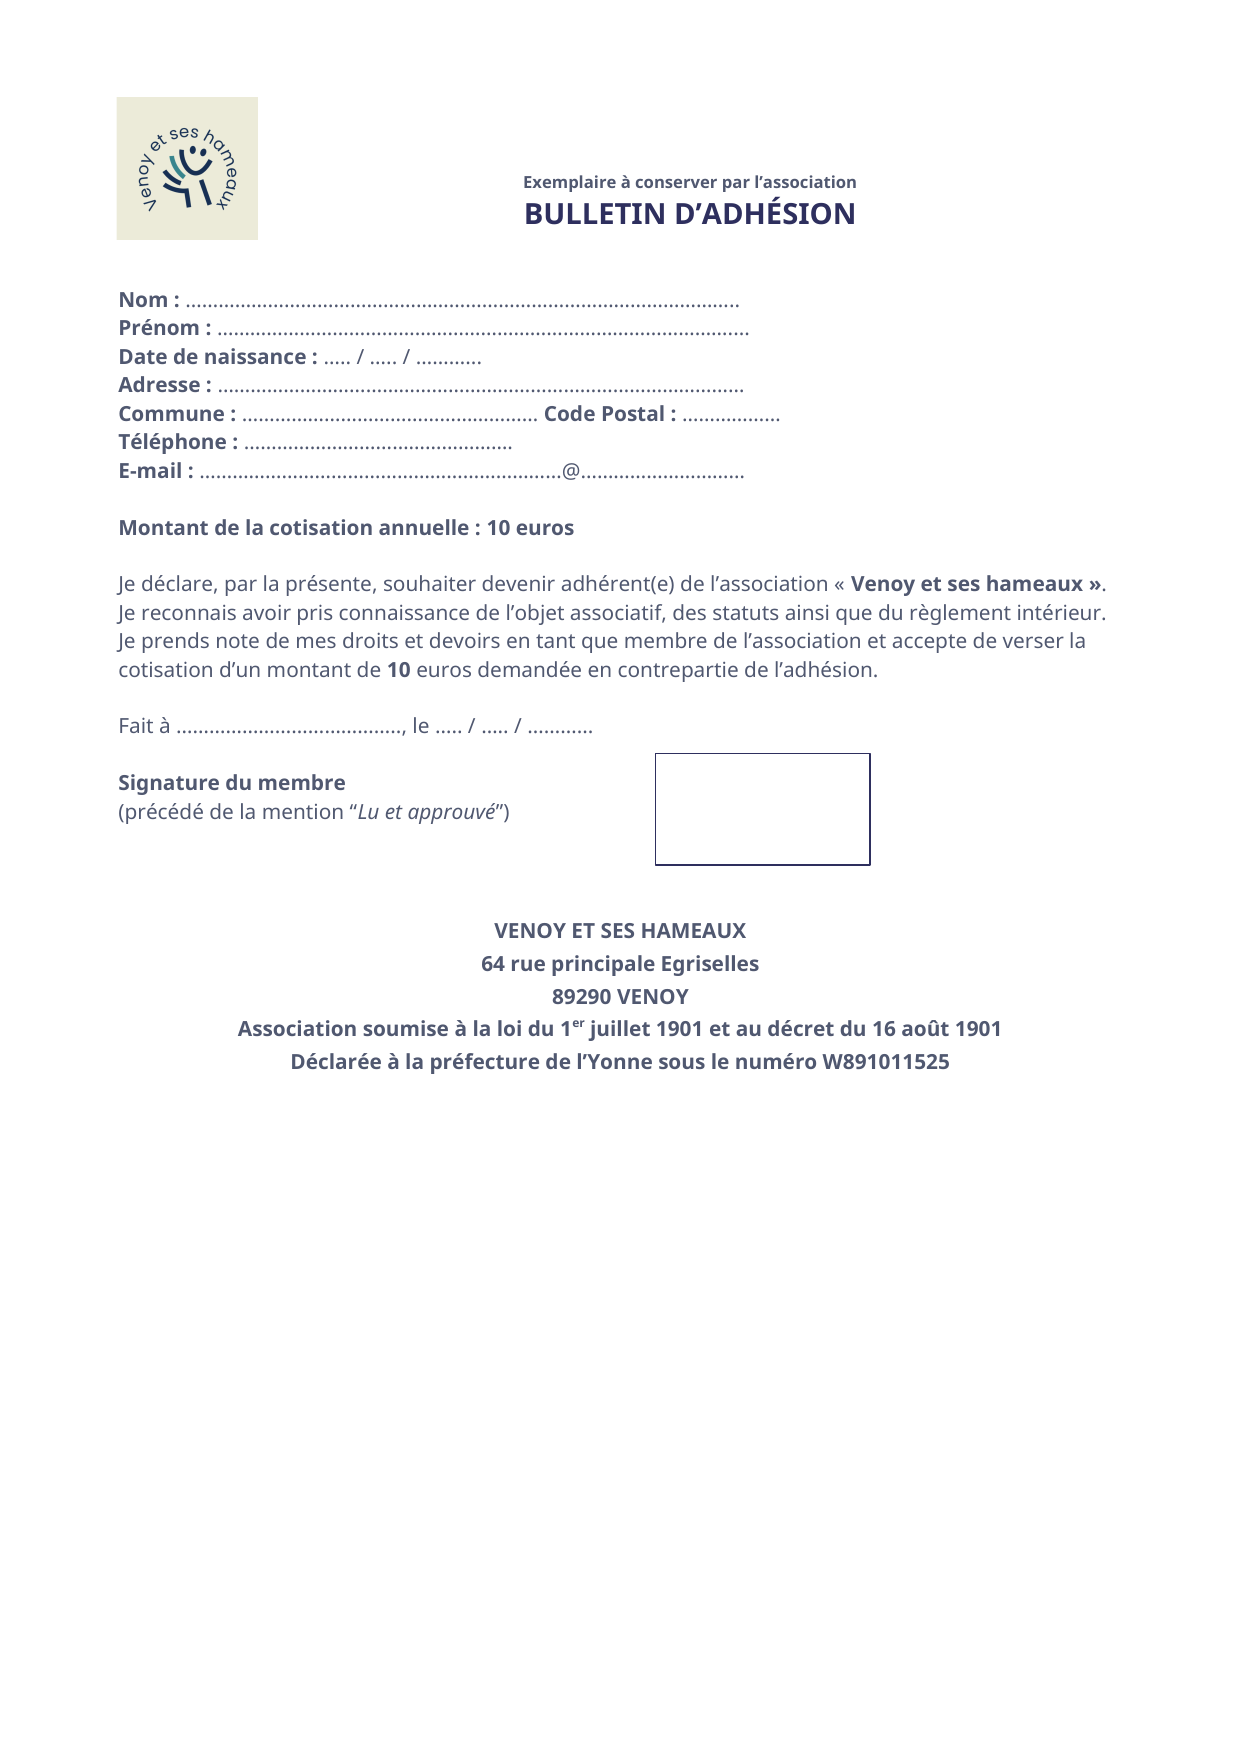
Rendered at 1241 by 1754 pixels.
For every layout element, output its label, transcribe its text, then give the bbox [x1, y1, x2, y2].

text Prénom : ………………………………………………………………………………….... [118, 313, 1122, 342]
text Téléphone : …………………………………………. [118, 427, 1122, 456]
text [871, 797, 1122, 825]
text Association soumise à la loi du 1er juillet 1901 et au décret du 16 août 1901 [118, 1014, 1122, 1043]
text BULLETIN D’ADHÉSION [258, 193, 1122, 233]
text [656, 797, 869, 825]
text 64 rue principale Egriselles [118, 949, 1122, 978]
text [871, 768, 1122, 797]
text VENOY ET SES HAMEAUX [118, 917, 1122, 945]
text (précédé de la mention “Lu et approuvé”) [118, 797, 655, 825]
text E-mail : …………………………………………………………@………………………… [118, 456, 1122, 484]
text 89290 VENOY [118, 982, 1122, 1010]
text Commune : ……………………………………………… Code Postal : ……………… [118, 399, 1122, 427]
text Montant de la cotisation annuelle : 10 euros [118, 513, 1122, 541]
text Je déclare, par la présente, souhaiter devenir adhérent(e) de l’association « Venoy et ses hameaux ». [118, 569, 1122, 598]
text Signature du membre [118, 768, 655, 797]
text Je prends note de mes droits et devoirs en tant que membre de l’association et accepte de verser la cotisation d’un montant de 10 euros demandée en contrepartie de l’adhésion. [118, 626, 1122, 683]
text Nom : ……………………………………………………………………………………….. [118, 285, 1122, 313]
text Fait à ………………………………….., le ….. / ….. / ………... [118, 712, 1122, 740]
text Exemplaire à conserver par l’association [258, 171, 1122, 193]
text Date de naissance : ….. / ….. / ………... [118, 342, 1122, 370]
text Je reconnais avoir pris connaissance de l’objet associatif, des statuts ainsi que du règlement intérieur. [118, 598, 1122, 626]
picture [116, 97, 258, 240]
text Adresse : …………………………………………………………………………………… [118, 370, 1122, 399]
text [656, 768, 869, 797]
text Déclarée à la préfecture de l’Yonne sous le numéro W891011525 [118, 1047, 1122, 1076]
